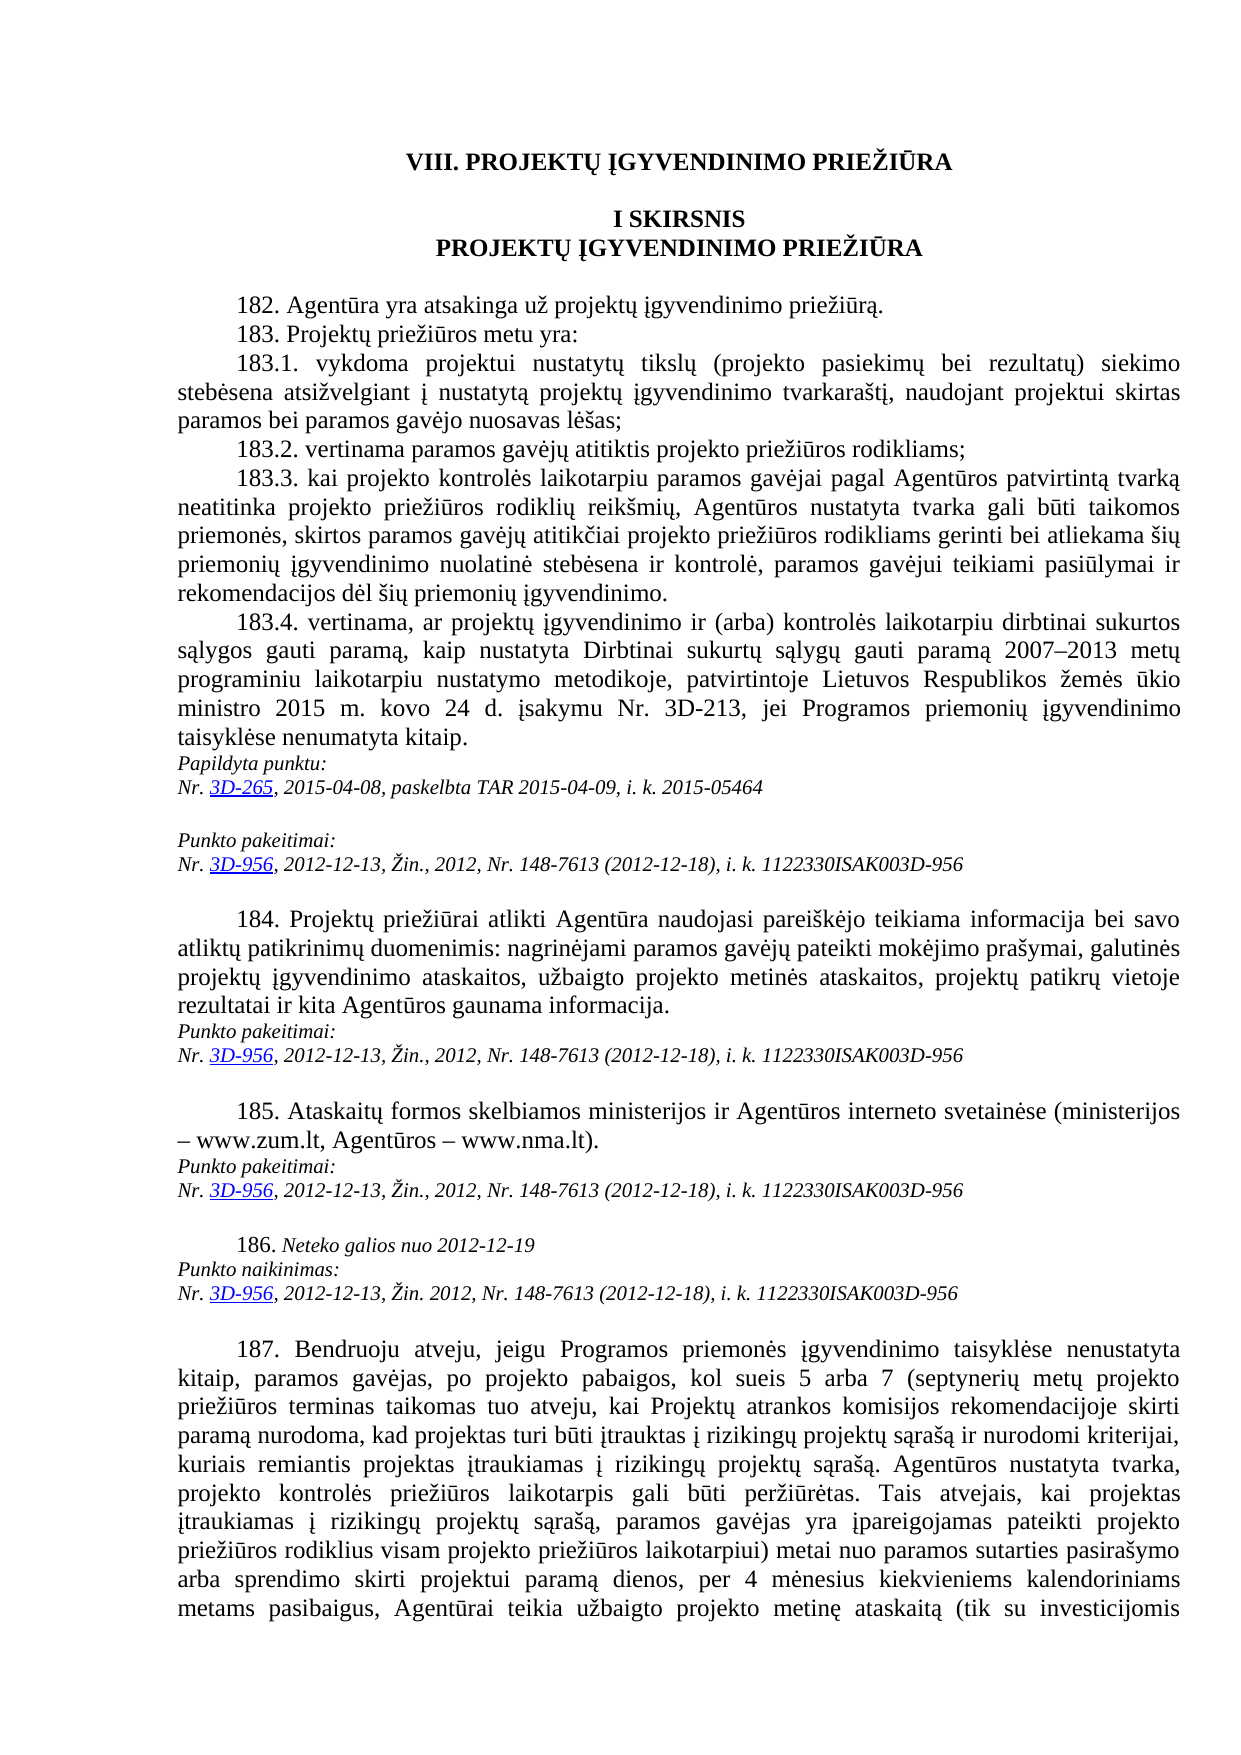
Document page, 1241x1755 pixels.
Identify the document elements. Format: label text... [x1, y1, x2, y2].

text 183.2. vertinama paramos gavėjų atitiktis projekto priežiūros rodikliams; [177, 434, 1181, 463]
text Nr. 3D-956, 2012-12-13, Žin., 2012, Nr. 148-7613 (2012-12-18), i. k. 1122330ISAK003D-956 [177, 852, 1181, 876]
text PROJEKTŲ ĮGYVENDINIMO PRIEŽIŪRA [177, 233, 1181, 262]
text 187. Bendruoju atveju, jeigu Programos priemonės įgyvendinimo taisyklėse nenustatyta kitaip, paramos gavėjas, po projekto pabaigos, kol sueis 5 arba 7 (septynerių metų projekto priežiūros terminas taikomas tuo atveju, kai Projektų atrankos komisijos rekomendacijoje skirti paramą nurodoma, kad projektas turi būti įtrauktas į rizikingų projektų sąrašą ir nurodomi kriterijai, kuriais remiantis projektas įtraukiamas į rizikingų projektų sąrašą. Agentūros nustatyta tvarka, projekto kontrolės priežiūros laikotarpis gali būti peržiūrėtas. Tais atvejais, kai projektas įtraukiamas į rizikingų projektų sąrašą, paramos gavėjas yra įpareigojamas pateikti projekto priežiūros rodiklius visam projekto priežiūros laikotarpiui) metai nuo paramos sutarties pasirašymo arba sprendimo skirti projektui paramą dienos, per 4 mėnesius kiekvieniems kalendoriniams metams pasibaigus, Agentūrai teikia užbaigto projekto metinę ataskaitą (tik su investicijomis [177, 1334, 1181, 1621]
text 185. Ataskaitų formos skelbiamos ministerijos ir Agentūros interneto svetainėse (ministerijos – www.zum.lt, Agentūros – www.nma.lt). [177, 1096, 1181, 1154]
text Papildyta punktu: [177, 751, 1181, 775]
text 183. Projektų priežiūros metu yra: [177, 319, 1181, 348]
text 182. Agentūra yra atsakinga už projektų įgyvendinimo priežiūrą. [177, 291, 1181, 319]
text Nr. 3D-956, 2012-12-13, Žin. 2012, Nr. 148-7613 (2012-12-18), i. k. 1122330ISAK003D-956 [177, 1281, 1181, 1305]
text I SKIRSNIS [177, 204, 1181, 233]
text 186. Neteko galios nuo 2012-12-19 [177, 1231, 1181, 1257]
text Nr. 3D-956, 2012-12-13, Žin., 2012, Nr. 148-7613 (2012-12-18), i. k. 1122330ISAK003D-956 [177, 1043, 1181, 1067]
text 183.4. vertinama, ar projektų įgyvendinimo ir (arba) kontrolės laikotarpiu dirbtinai sukurtos sąlygos gauti paramą, kaip nustatyta Dirbtinai sukurtų sąlygų gauti paramą 2007–2013 metų programiniu laikotarpiu nustatymo metodikoje, patvirtintoje Lietuvos Respublikos žemės ūkio ministro 2015 m. kovo 24 d. įsakymu Nr. 3D-213, jei Programos priemonių įgyvendinimo taisyklėse nenumatyta kitaip. [177, 607, 1181, 751]
text Punkto pakeitimai: [177, 1019, 1181, 1043]
text Punkto pakeitimai: [177, 1154, 1181, 1178]
text 183.3. kai projekto kontrolės laikotarpiu paramos gavėjai pagal Agentūros patvirtintą tvarką neatitinka projekto priežiūros rodiklių reikšmių, Agentūros nustatyta tvarka gali būti taikomos priemonės, skirtos paramos gavėjų atitikčiai projekto priežiūros rodikliams gerinti bei atliekama šių priemonių įgyvendinimo nuolatinė stebėsena ir kontrolė, paramos gavėjui teikiami pasiūlymai ir rekomendacijos dėl šių priemonių įgyvendinimo. [177, 463, 1181, 607]
text Punkto naikinimas: [177, 1257, 1181, 1281]
text Nr. 3D-265, 2015-04-08, paskelbta TAR 2015-04-09, i. k. 2015-05464 [177, 775, 1181, 799]
text VIII. PROJEKTŲ ĮGYVENDINIMO PRIEŽIŪRA [177, 147, 1181, 176]
text Nr. 3D-956, 2012-12-13, Žin., 2012, Nr. 148-7613 (2012-12-18), i. k. 1122330ISAK003D-956 [177, 1178, 1181, 1202]
text 184. Projektų priežiūrai atlikti Agentūra naudojasi pareiškėjo teikiama informacija bei savo atliktų patikrinimų duomenimis: nagrinėjami paramos gavėjų pateikti mokėjimo prašymai, galutinės projektų įgyvendinimo ataskaitos, užbaigto projekto metinės ataskaitos, projektų patikrų vietoje rezultatai ir kita Agentūros gaunama informacija. [177, 904, 1181, 1019]
text 183.1. vykdoma projektui nustatytų tikslų (projekto pasiekimų bei rezultatų) siekimo stebėsena atsižvelgiant į nustatytą projektų įgyvendinimo tvarkaraštį, naudojant projektui skirtas paramos bei paramos gavėjo nuosavas lėšas; [177, 348, 1181, 434]
text Punkto pakeitimai: [177, 827, 1181, 852]
